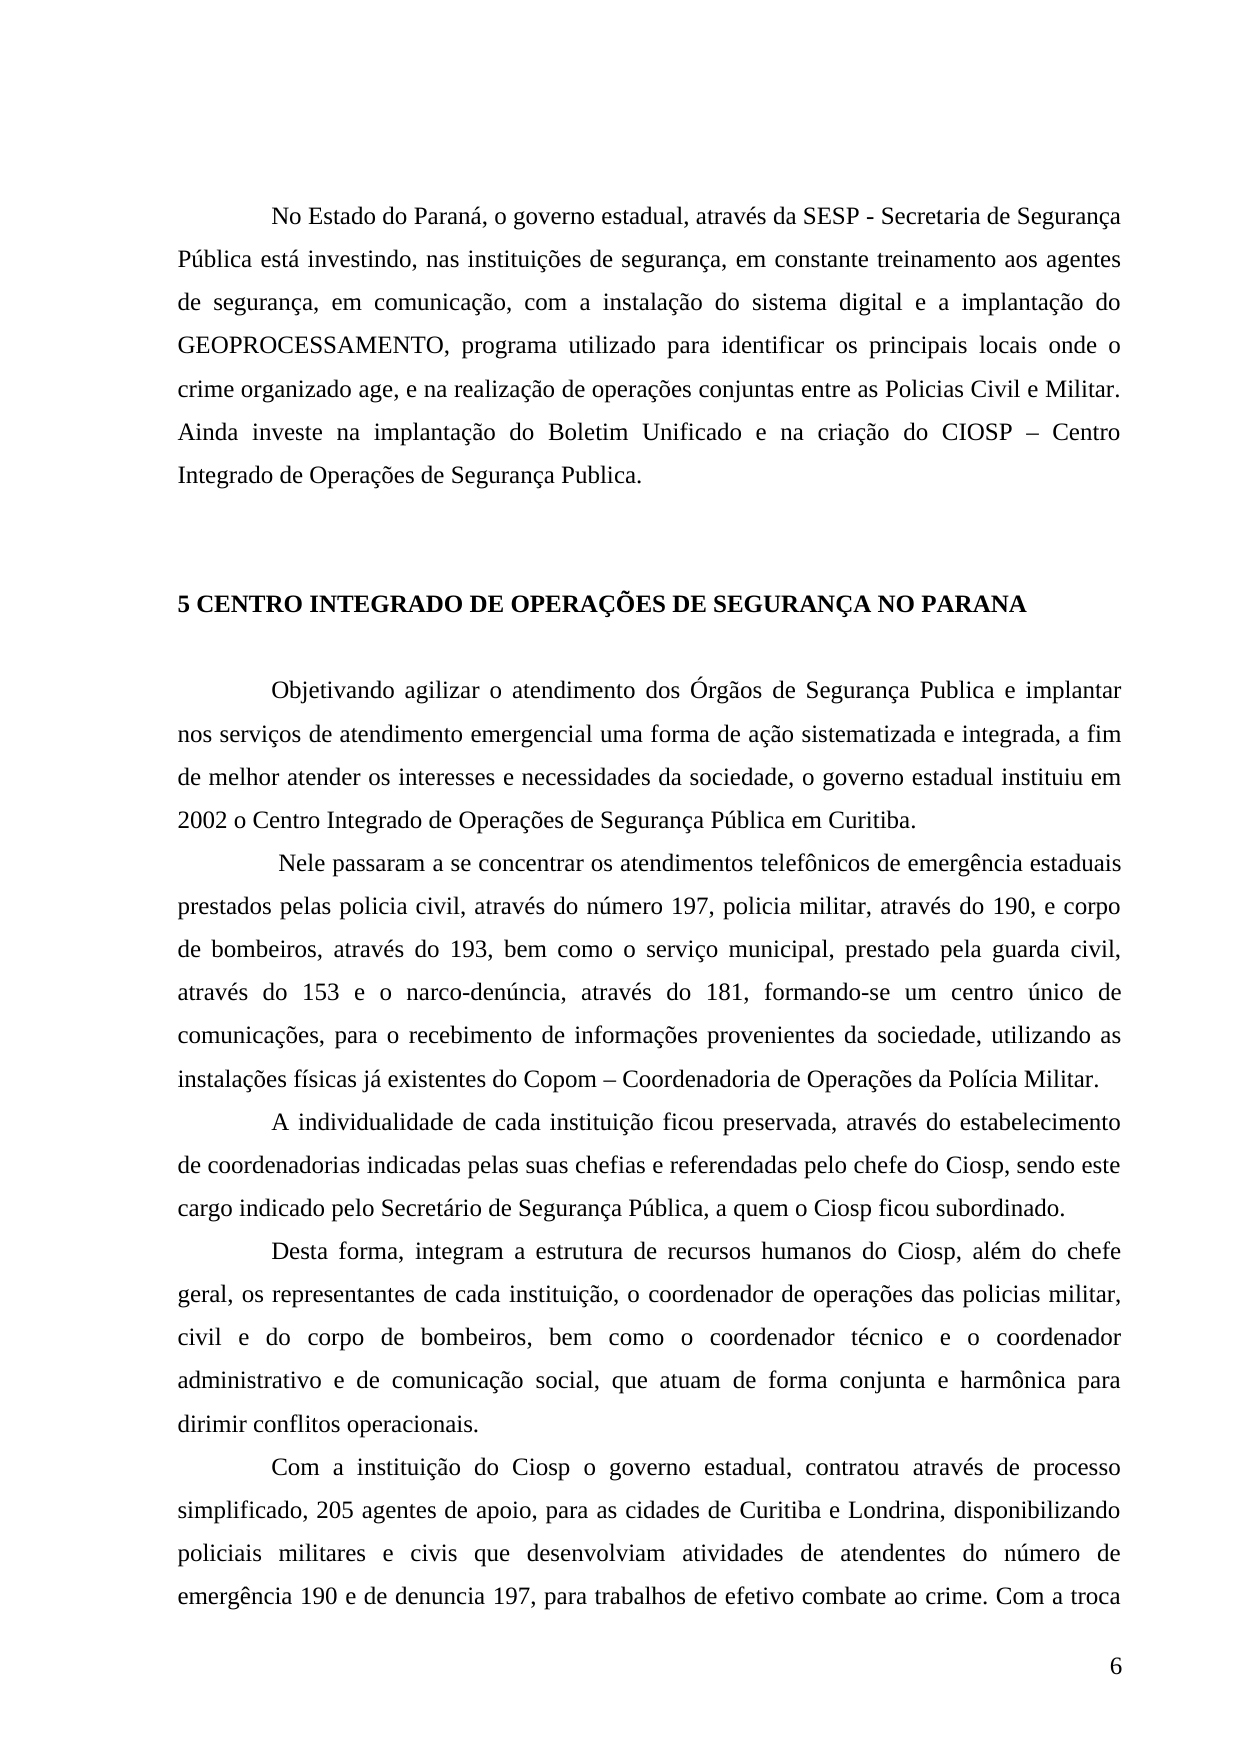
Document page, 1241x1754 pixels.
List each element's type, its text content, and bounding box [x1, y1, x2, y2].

text 5 CENTRO INTEGRADO DE OPERAÇÕES DE SEGURANÇA NO PARANA [177, 589, 1122, 618]
text Desta forma, integram a estrutura de recursos humanos do Ciosp, além do chefe geral, os representantes de cada instituição, o coordenador de operações das policias militar, civil e do corpo de bombeiros, bem como o coordenador técnico e o coordenador administrativo e de comunicação social, que atuam de forma conjunta e harmônica para dirimir conflitos operacionais. [177, 1236, 1122, 1437]
text No Estado do Paraná, o governo estadual, através da SESP - Secretaria de Segurança Pública está investindo, nas instituições de segurança, em constante treinamento aos agentes de segurança, em comunicação, com a instalação do sistema digital e a implantação do GEOPROCESSAMENTO, programa utilizado para identificar os principais locais onde o crime organizado age, e na realização de operações conjuntas entre as Policias Civil e Militar. Ainda investe na implantação do Boletim Unificado e na criação do CIOSP – Centro Integrado de Operações de Segurança Publica. [177, 201, 1122, 489]
text A individualidade de cada instituição ficou preservada, através do estabelecimento de coordenadorias indicadas pelas suas chefias e referendadas pelo chefe do Ciosp, sendo este cargo indicado pelo Secretário de Segurança Pública, a quem o Ciosp ficou subordinado. [177, 1107, 1122, 1222]
text Nele passaram a se concentrar os atendimentos telefônicos de emergência estaduais prestados pelas policia civil, através do número 197, policia militar, através do 190, e corpo de bombeiros, através do 193, bem como o serviço municipal, prestado pela guarda civil, através do 153 e o narco-denúncia, através do 181, formando-se um centro único de comunicações, para o recebimento de informações provenientes da sociedade, utilizando as instalações físicas já existentes do Copom – Coordenadoria de Operações da Polícia Militar. [177, 848, 1122, 1092]
text Objetivando agilizar o atendimento dos Órgãos de Segurança Publica e implantar nos serviços de atendimento emergencial uma forma de ação sistematizada e integrada, a fim de melhor atender os interesses e necessidades da sociedade, o governo estadual instituiu em 2002 o Centro Integrado de Operações de Segurança Pública em Curitiba. [177, 676, 1122, 834]
text Com a instituição do Ciosp o governo estadual, contratou através de processo simplificado, 205 agentes de apoio, para as cidades de Curitiba e Londrina, disponibilizando policiais militares e civis que desenvolviam atividades de atendentes do número de emergência 190 e de denuncia 197, para trabalhos de efetivo combate ao crime. Com a troca [177, 1452, 1122, 1610]
